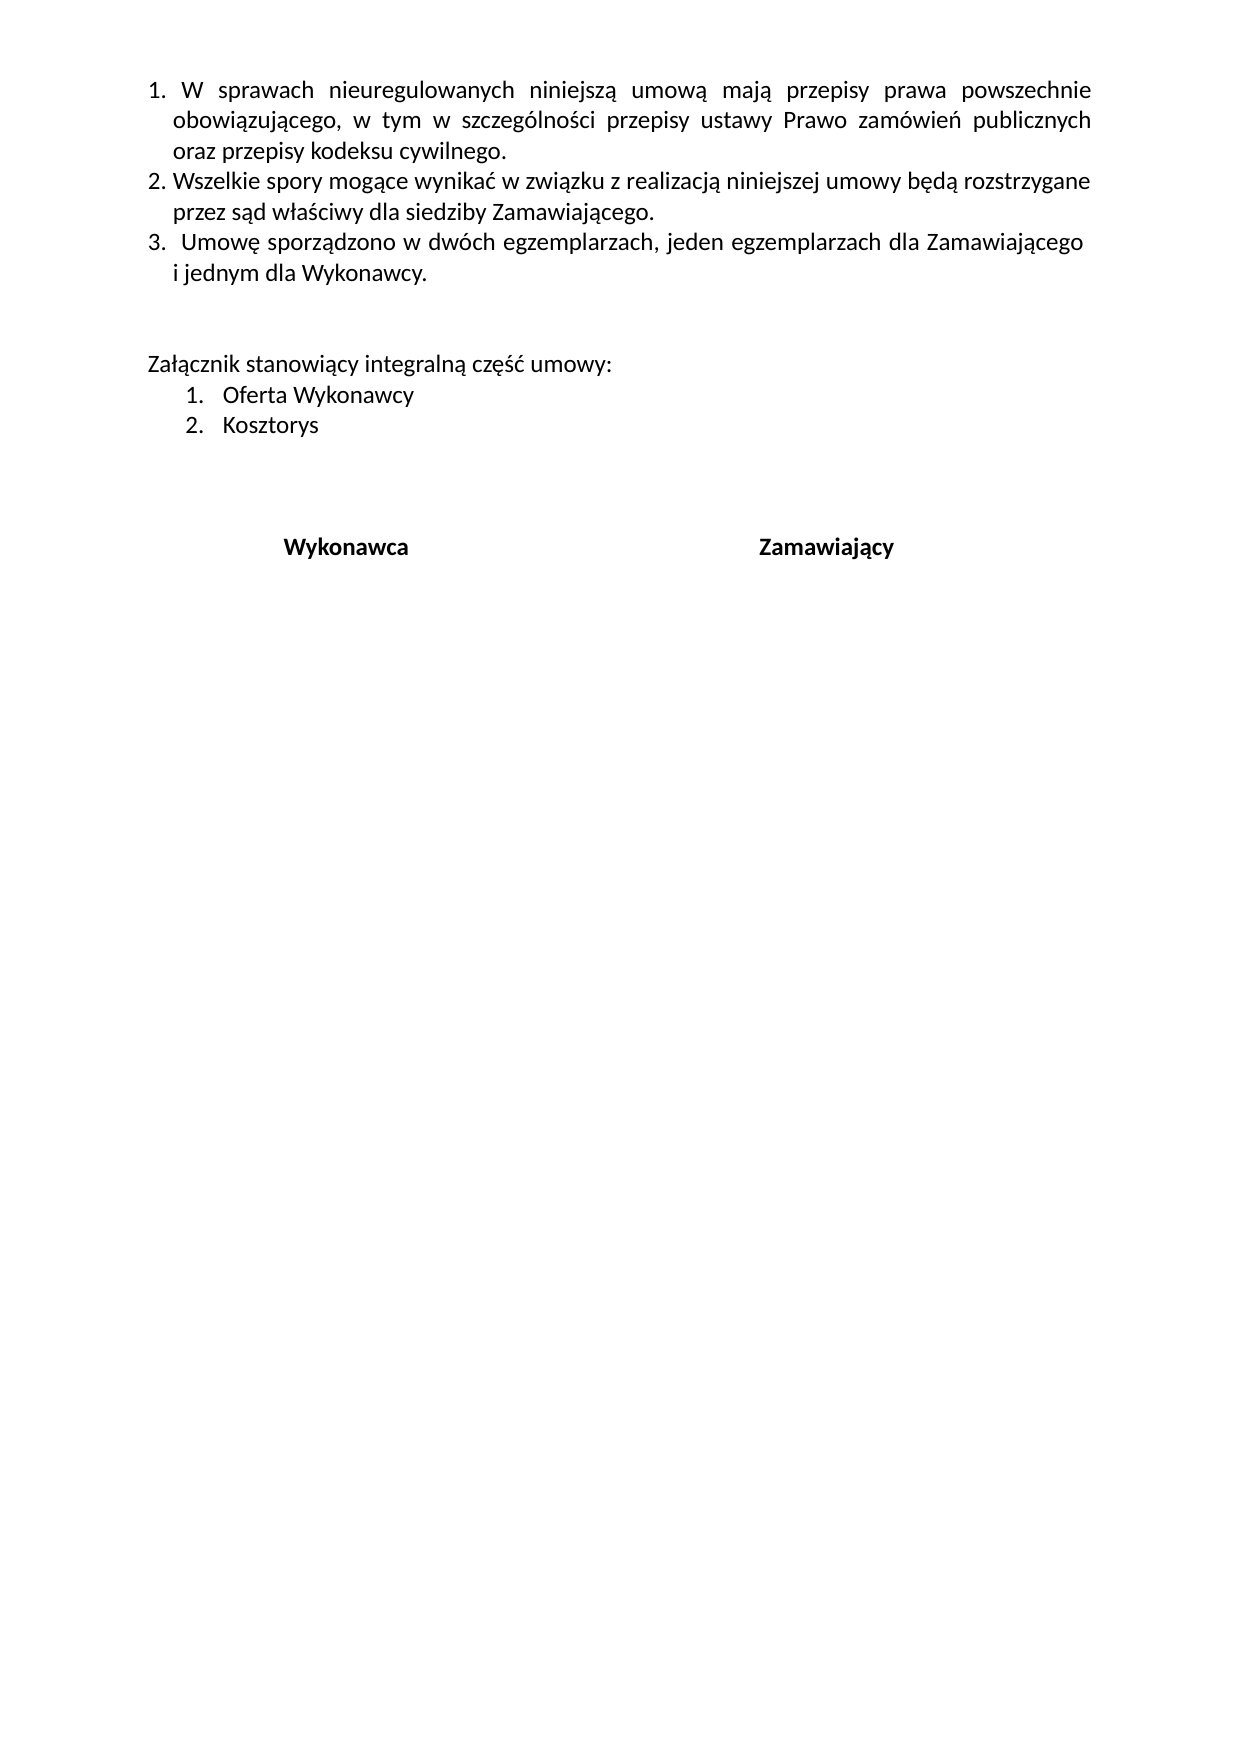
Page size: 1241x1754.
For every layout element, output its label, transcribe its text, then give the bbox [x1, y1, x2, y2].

text 1. W sprawach nieuregulowanych niniejszą umową mają przepisy prawa powszechnie obowiązującego, w tym w szczególności przepisy ustawy Prawo zamówień publicznych oraz przepisy kodeksu cywilnego. [148, 74, 1092, 165]
list Oferta Wykonawcy [185, 379, 1092, 409]
text Załącznik stanowiący integralną część umowy: [148, 348, 1092, 379]
text 2. Wszelkie spory mogące wynikać w związku z realizacją niniejszej umowy będą rozstrzygane przez sąd właściwy dla siedziby Zamawiającego. [148, 165, 1092, 226]
text 3. Umowę sporządzono w dwóch egzemplarzach, jeden egzemplarzach dla Zamawiającego i jednym dla Wykonawcy. [148, 226, 1092, 287]
list Kosztorys [185, 409, 1092, 440]
text Wykonawca Zamawiający [148, 532, 1092, 562]
